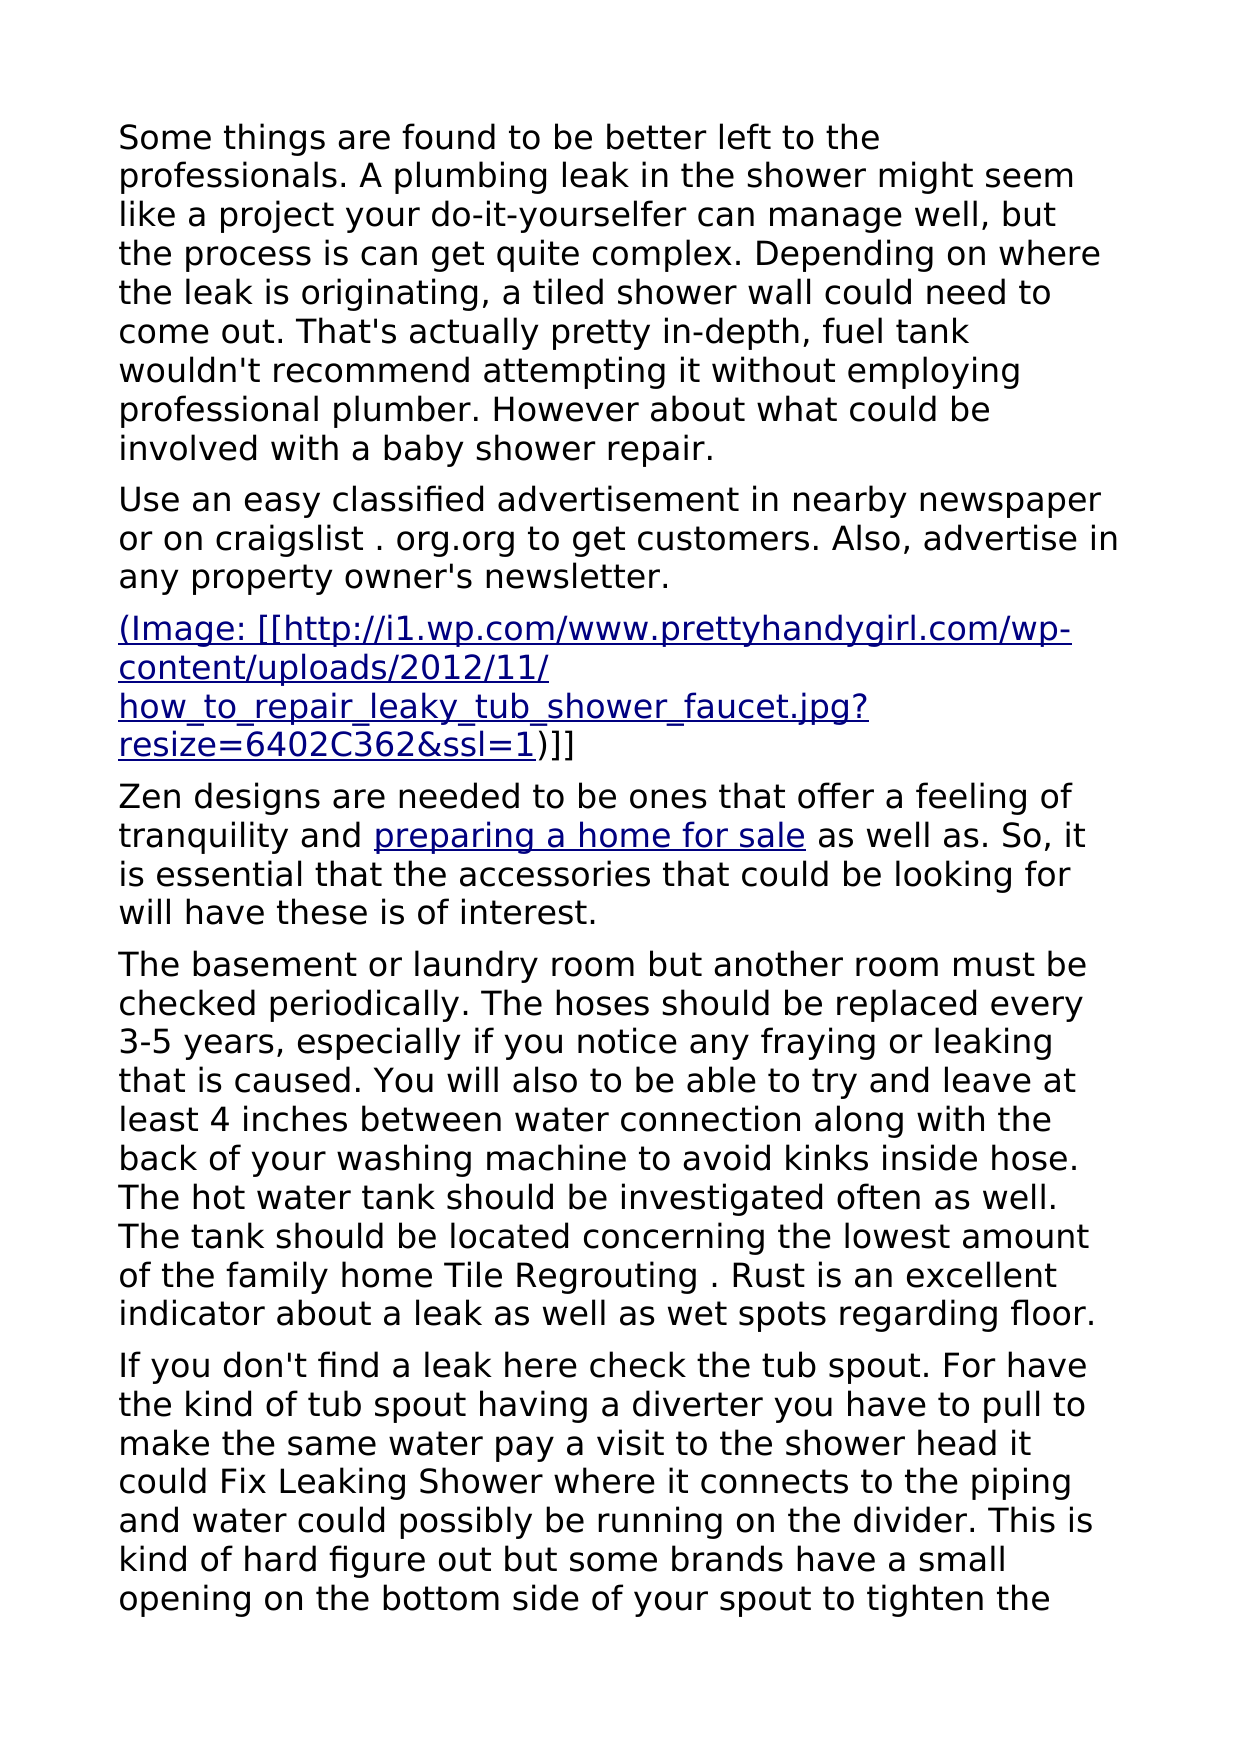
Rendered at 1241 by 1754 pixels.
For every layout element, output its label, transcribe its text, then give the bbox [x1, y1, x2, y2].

text Zen designs are needed to be ones that offer a feeling of tranquility and preparing a home for sale as well as. So, it is essential that the accessories that could be looking for will have these is of interest. [118, 777, 1122, 933]
text Some things are found to be better left to the professionals. A plumbing leak in the shower might seem like a project your do-it-yourselfer can manage well, but the process is can get quite complex. Depending on where the leak is originating, a tiled shower wall could need to come out. That's actually pretty in-depth, fuel tank wouldn't recommend attempting it without employing professional plumber. However about what could be involved with a baby shower repair. [118, 118, 1122, 468]
text If you don't find a leak here check the tub spout. For have the kind of tub spout having a diverter you have to pull to make the same water pay a visit to the shower head it could Fix Leaking Shower where it connects to the piping and water could possibly be running on the divider. This is kind of hard figure out but some brands have a small opening on the bottom side of your spout to tighten the [118, 1346, 1122, 1618]
text The basement or laundry room but another room must be checked periodically. The hoses should be replaced every 3-5 years, especially if you notice any fraying or leaking that is caused. You will also to be able to try and leave at least 4 inches between water connection along with the back of your washing machine to avoid kinks inside hose. The hot water tank should be investigated often as well. The tank should be located concerning the lowest amount of the family home Tile Regrouting . Rust is an excellent indicator about a leak as well as wet spots regarding floor. [118, 945, 1122, 1334]
text Use an easy classified advertisement in nearby newspaper or on craigslist . org.org to get customers. Also, advertise in any property owner's newsletter. [118, 480, 1122, 597]
text (Image: [[http://i1.wp.com/www.prettyhandygirl.com/wp-content/uploads/2012/11/how_to_repair_leaky_tub_shower_faucet.jpg?resize=6402C362&ssl=1)]] [118, 609, 1122, 765]
